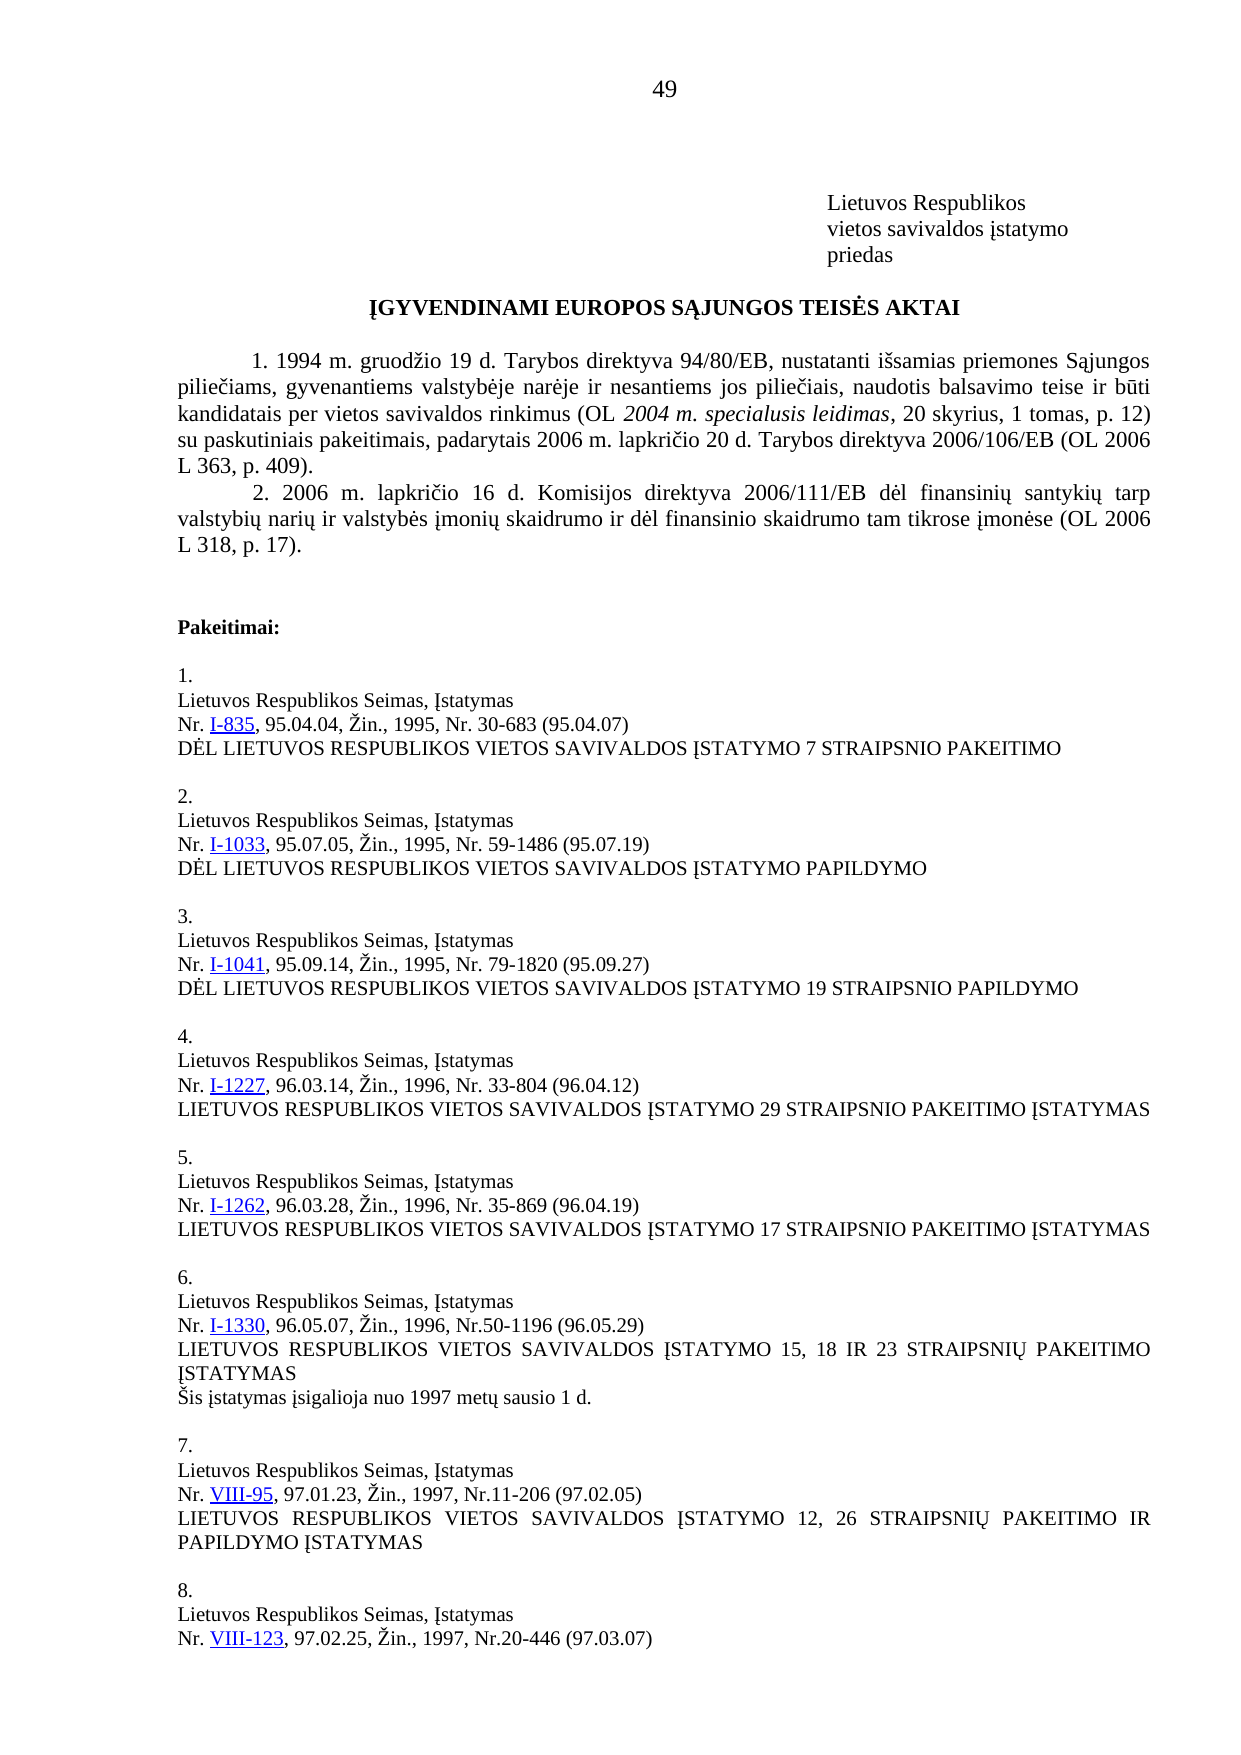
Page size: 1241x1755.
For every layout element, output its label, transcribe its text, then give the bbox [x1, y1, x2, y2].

text Nr. I-1033, 95.07.05, Žin., 1995, Nr. 59-1486 (95.07.19) [177, 832, 1152, 856]
text 2. [177, 784, 1152, 808]
text 5. [177, 1145, 1152, 1169]
text LIETUVOS RESPUBLIKOS VIETOS SAVIVALDOS ĮSTATYMO 17 STRAIPSNIO PAKEITIMO ĮSTATYMAS [177, 1217, 1152, 1241]
text 7. [177, 1433, 1152, 1457]
text Nr. I-1227, 96.03.14, Žin., 1996, Nr. 33-804 (96.04.12) [177, 1072, 1152, 1097]
text Nr. I-1262, 96.03.28, Žin., 1996, Nr. 35-869 (96.04.19) [177, 1193, 1152, 1217]
text Lietuvos Respublikos Seimas, Įstatymas [177, 1289, 1152, 1313]
text 2. 2006 m. lapkričio 16 d. Komisijos direktyva 2006/111/EB dėl finansinių santykių tarp valstybių narių ir valstybės įmonių skaidrumo ir dėl finansinio skaidrumo tam tikrose įmonėse (OL 2006 L 318, p. 17). [177, 479, 1152, 558]
text DĖL LIETUVOS RESPUBLIKOS VIETOS SAVIVALDOS ĮSTATYMO 7 STRAIPSNIO PAKEITIMO [177, 736, 1152, 760]
text vietos savivaldos įstatymo [177, 215, 1152, 242]
text priedas [177, 242, 1152, 268]
text Nr. I-1041, 95.09.14, Žin., 1995, Nr. 79-1820 (95.09.27) [177, 952, 1152, 976]
text Nr. VIII-95, 97.01.23, Žin., 1997, Nr.11-206 (97.02.05) [177, 1482, 1152, 1506]
text LIETUVOS RESPUBLIKOS VIETOS SAVIVALDOS ĮSTATYMO 12, 26 STRAIPSNIŲ PAKEITIMO IR PAPILDYMO ĮSTATYMAS [177, 1506, 1152, 1554]
text Lietuvos Respublikos Seimas, Įstatymas [177, 1457, 1152, 1482]
text DĖL LIETUVOS RESPUBLIKOS VIETOS SAVIVALDOS ĮSTATYMO PAPILDYMO [177, 856, 1152, 880]
text Lietuvos Respublikos Seimas, Įstatymas [177, 928, 1152, 952]
text LIETUVOS RESPUBLIKOS VIETOS SAVIVALDOS ĮSTATYMO 15, 18 IR 23 STRAIPSNIŲ PAKEITIMO ĮSTATYMAS [177, 1337, 1152, 1385]
text Pakeitimai: [177, 615, 1152, 639]
text Lietuvos Respublikos Seimas, Įstatymas [177, 1048, 1152, 1072]
text ĮGYVENDINAMI EUROPOS SĄJUNGOS TEISĖS AKTAI [177, 294, 1152, 321]
text LIETUVOS RESPUBLIKOS VIETOS SAVIVALDOS ĮSTATYMO 29 STRAIPSNIO PAKEITIMO ĮSTATYMAS [177, 1097, 1152, 1121]
text 8. [177, 1578, 1152, 1602]
text Lietuvos Respublikos Seimas, Įstatymas [177, 1602, 1152, 1626]
text 1. [177, 663, 1152, 687]
text DĖL LIETUVOS RESPUBLIKOS VIETOS SAVIVALDOS ĮSTATYMO 19 STRAIPSNIO PAPILDYMO [177, 976, 1152, 1000]
text 6. [177, 1265, 1152, 1289]
text 4. [177, 1024, 1152, 1048]
text Nr. VIII-123, 97.02.25, Žin., 1997, Nr.20-446 (97.03.07) [177, 1626, 1152, 1650]
text 3. [177, 904, 1152, 928]
text 1. 1994 m. gruodžio 19 d. Tarybos direktyva 94/80/EB, nustatanti išsamias priemones Sąjungos piliečiams, gyvenantiems valstybėje narėje ir nesantiems jos piliečiais, naudotis balsavimo teise ir būti kandidatais per vietos savivaldos rinkimus (OL 2004 m. specialusis leidimas, 20 skyrius, 1 tomas, p. 12) su paskutiniais pakeitimais, padarytais 2006 m. lapkričio 20 d. Tarybos direktyva 2006/106/EB (OL 2006 L 363, p. 409). [177, 347, 1152, 479]
text Lietuvos Respublikos [177, 189, 1152, 215]
text Lietuvos Respublikos Seimas, Įstatymas [177, 687, 1152, 712]
text Nr. I-835, 95.04.04, Žin., 1995, Nr. 30-683 (95.04.07) [177, 712, 1152, 736]
text Šis įstatymas įsigalioja nuo 1997 metų sausio 1 d. [177, 1385, 1152, 1409]
text Nr. I-1330, 96.05.07, Žin., 1996, Nr.50-1196 (96.05.29) [177, 1313, 1152, 1337]
text Lietuvos Respublikos Seimas, Įstatymas [177, 1169, 1152, 1193]
text Lietuvos Respublikos Seimas, Įstatymas [177, 808, 1152, 832]
